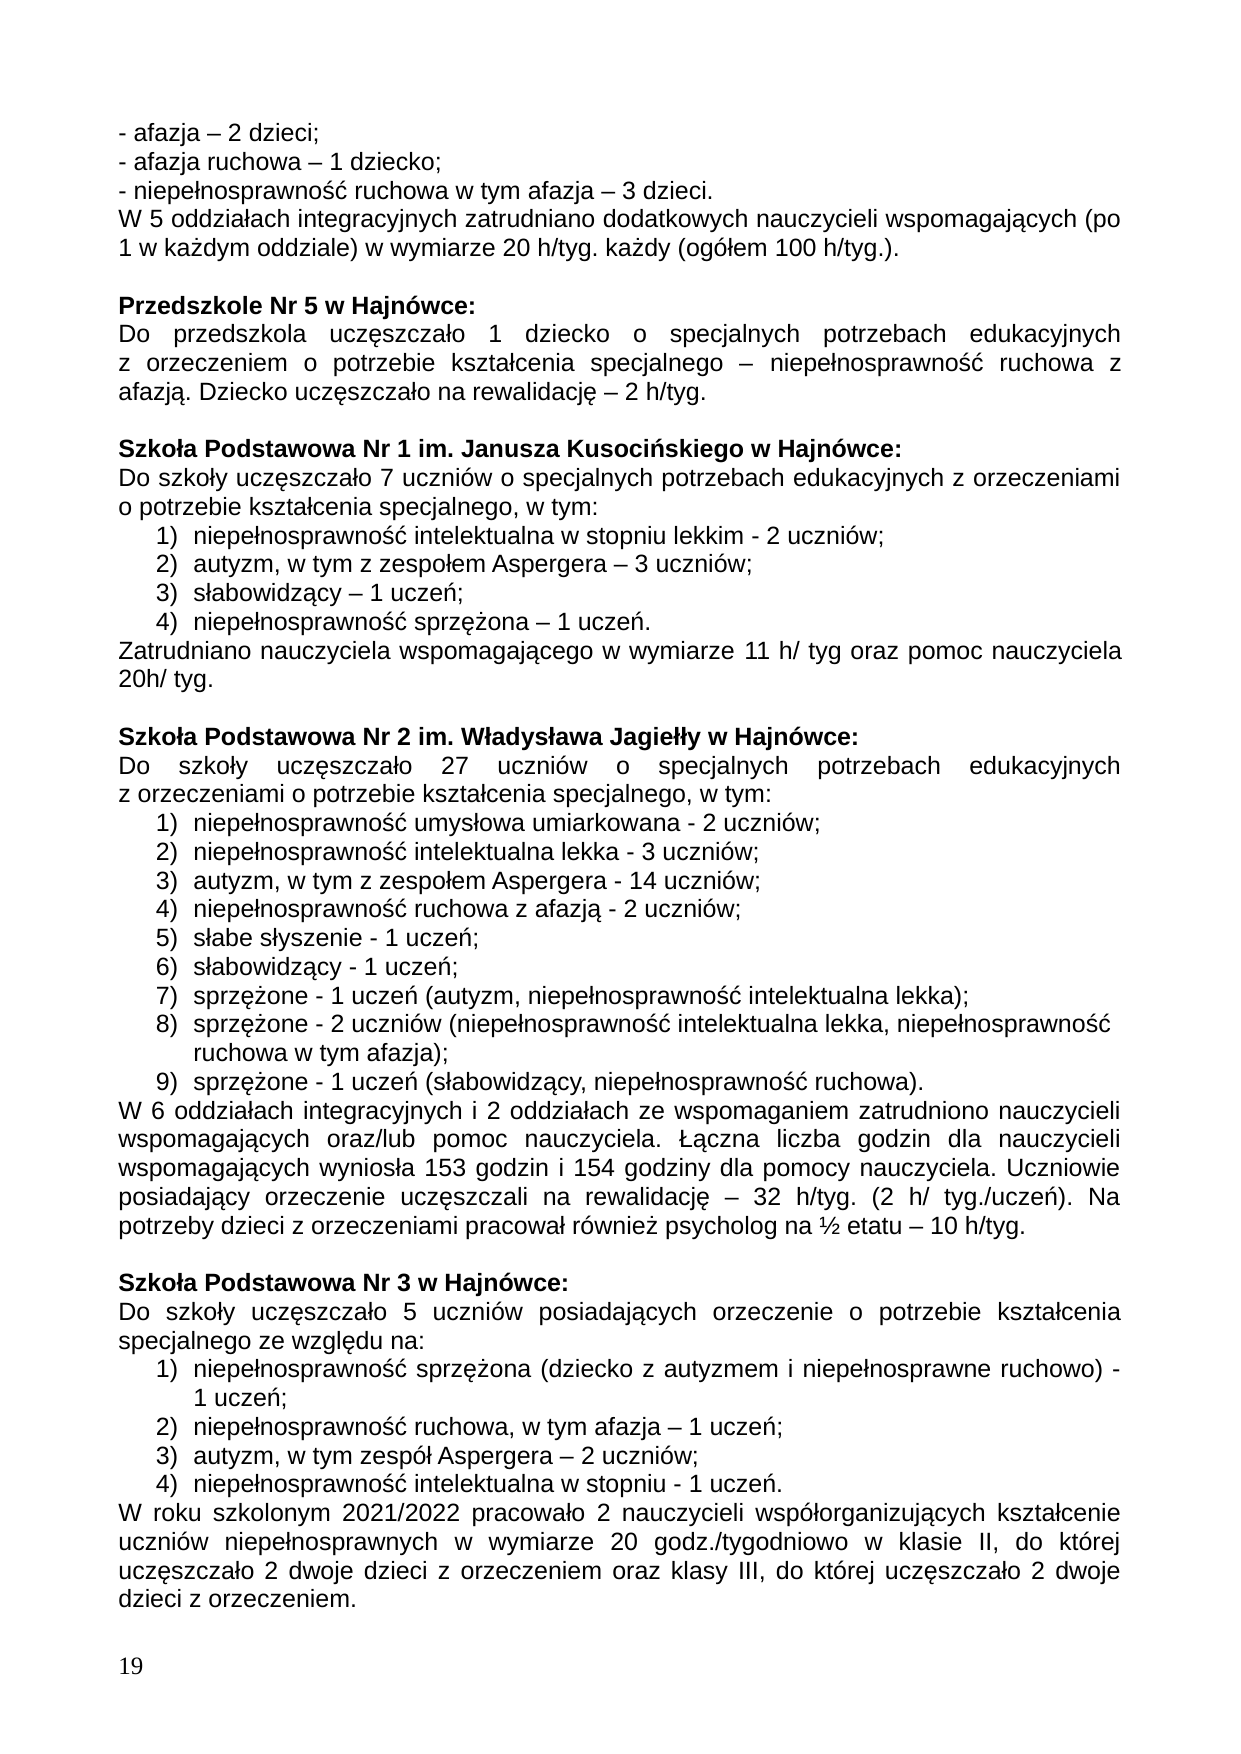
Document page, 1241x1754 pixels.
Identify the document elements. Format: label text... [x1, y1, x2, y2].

text W 5 oddziałach integracyjnych zatrudniano dodatkowych nauczycieli wspomagających (po 1 w każdym oddziale) w wymiarze 20 h/tyg. każdy (ogółem 100 h/tyg.). [118, 204, 1122, 262]
list autyzm, w tym zespół Aspergera – 2 uczniów; [156, 1441, 1122, 1469]
list autyzm, w tym z zespołem Aspergera – 3 uczniów; [156, 549, 1122, 578]
text - afazja ruchowa – 1 dziecko; [118, 147, 1122, 176]
list niepełnosprawność ruchowa, w tym afazja – 1 uczeń; [156, 1412, 1122, 1441]
list słabowidzący – 1 uczeń; [156, 578, 1122, 607]
list autyzm, w tym z zespołem Aspergera - 14 uczniów; [156, 866, 1122, 894]
text Szkoła Podstawowa Nr 2 im. Władysława Jagiełły w Hajnówce: [118, 722, 1122, 751]
list słabowidzący - 1 uczeń; [156, 952, 1122, 981]
text Przedszkole Nr 5 w Hajnówce: [118, 291, 1122, 319]
text Do szkoły uczęszczało 7 uczniów o specjalnych potrzebach edukacyjnych z orzeczeniami o potrzebie kształcenia specjalnego, w tym: [118, 463, 1122, 521]
text W roku szkolonym 2021/2022 pracowało 2 nauczycieli współorganizujących kształcenie uczniów niepełnosprawnych w wymiarze 20 godz./tygodniowo w klasie II, do której uczęszczało 2 dwoje dzieci z orzeczeniem oraz klasy III, do której uczęszczało 2 dwoje dzieci z orzeczeniem. [118, 1498, 1122, 1613]
text Szkoła Podstawowa Nr 1 im. Janusza Kusocińskiego w Hajnówce: [118, 434, 1122, 463]
list niepełnosprawność intelektualna w stopniu - 1 uczeń. [156, 1469, 1122, 1498]
list niepełnosprawność umysłowa umiarkowana - 2 uczniów; [156, 808, 1122, 837]
text Do szkoły uczęszczało 27 uczniów o specjalnych potrzebach edukacyjnych z orzeczeniami o potrzebie kształcenia specjalnego, w tym: [118, 751, 1122, 808]
list sprzężone - 2 uczniów (niepełnosprawność intelektualna lekka, niepełnosprawność ruchowa w tym afazja); [156, 1009, 1122, 1067]
text - niepełnosprawność ruchowa w tym afazja – 3 dzieci. [118, 176, 1122, 204]
list niepełnosprawność sprzężona – 1 uczeń. [156, 607, 1122, 636]
text Do szkoły uczęszczało 5 uczniów posiadających orzeczenie o potrzebie kształcenia specjalnego ze względu na: [118, 1297, 1122, 1354]
list niepełnosprawność intelektualna lekka - 3 uczniów; [156, 837, 1122, 866]
list niepełnosprawność intelektualna w stopniu lekkim - 2 uczniów; [156, 521, 1122, 549]
text - afazja – 2 dzieci; [118, 118, 1122, 147]
list niepełnosprawność ruchowa z afazją - 2 uczniów; [156, 894, 1122, 923]
list sprzężone - 1 uczeń (słabowidzący, niepełnosprawność ruchowa). [156, 1067, 1122, 1096]
text Szkoła Podstawowa Nr 3 w Hajnówce: [118, 1268, 1122, 1297]
list słabe słyszenie - 1 uczeń; [156, 923, 1122, 952]
list niepełnosprawność sprzężona (dziecko z autyzmem i niepełnosprawne ruchowo) - 1 uczeń; [156, 1354, 1122, 1412]
text Zatrudniano nauczyciela wspomagającego w wymiarze 11 h/ tyg oraz pomoc nauczyciela 20h/ tyg. [118, 636, 1122, 693]
text W 6 oddziałach integracyjnych i 2 oddziałach ze wspomaganiem zatrudniono nauczycieli wspomagających oraz/lub pomoc nauczyciela. Łączna liczba godzin dla nauczycieli wspomagających wyniosła 153 godzin i 154 godziny dla pomocy nauczyciela. Uczniowie posiadający orzeczenie uczęszczali na rewalidację – 32 h/tyg. (2 h/ tyg./uczeń). Na potrzeby dzieci z orzeczeniami pracował również psycholog na ½ etatu – 10 h/tyg. [118, 1096, 1122, 1239]
text Do przedszkola uczęszczało 1 dziecko o specjalnych potrzebach edukacyjnych z orzeczeniem o potrzebie kształcenia specjalnego – niepełnosprawność ruchowa z afazją. Dziecko uczęszczało na rewalidację – 2 h/tyg. [118, 319, 1122, 406]
list sprzężone - 1 uczeń (autyzm, niepełnosprawność intelektualna lekka); [156, 981, 1122, 1009]
